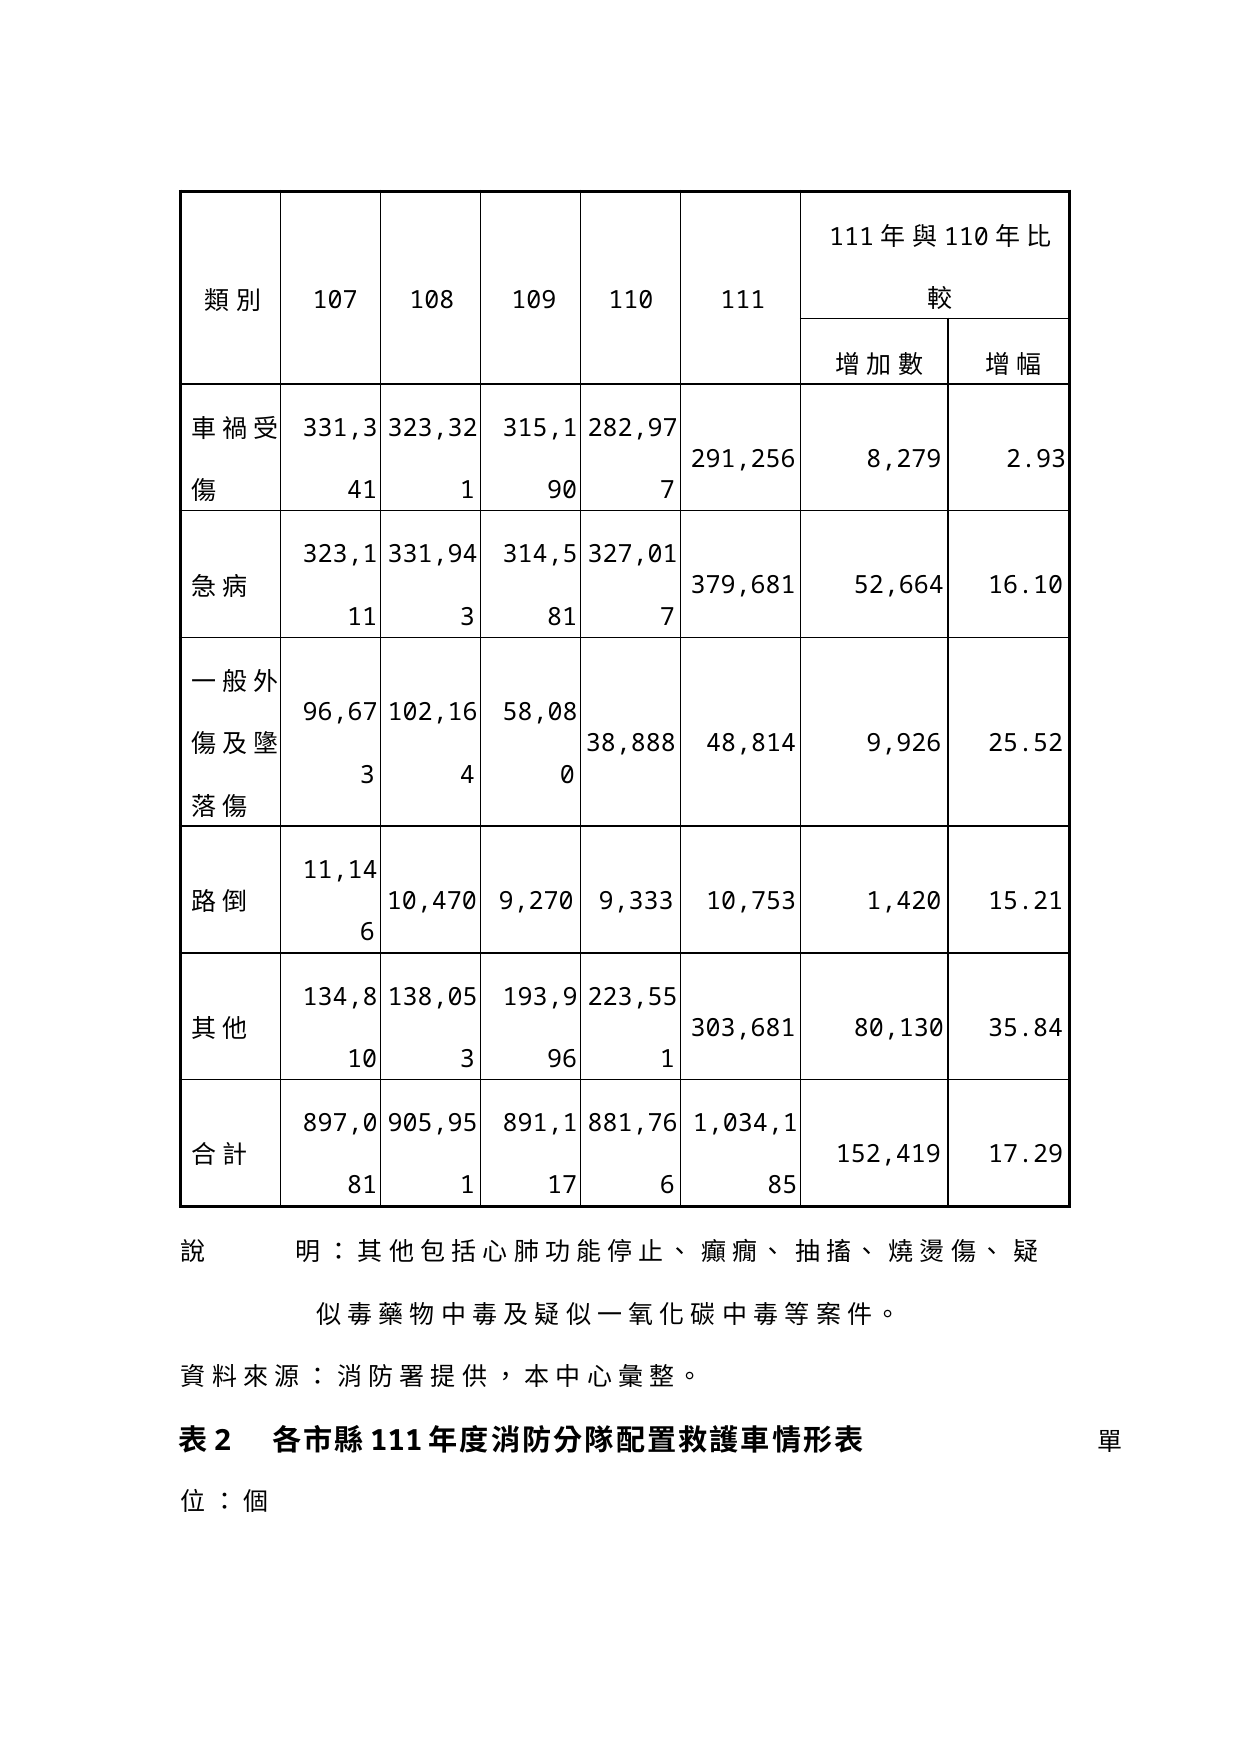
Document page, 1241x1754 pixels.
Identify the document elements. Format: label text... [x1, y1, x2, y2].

table_cell 急病 [182, 511, 280, 636]
table_header 108 [381, 193, 480, 383]
table_cell 223,551 [581, 954, 680, 1078]
table_header 109 [481, 193, 580, 383]
table_cell 379,681 [681, 511, 800, 636]
table_cell 331,341 [281, 385, 380, 510]
table_cell 891,117 [481, 1080, 580, 1205]
table_cell 車禍受傷 [182, 385, 280, 510]
table_cell 48,814 [681, 638, 800, 825]
table_cell 9,270 [481, 827, 580, 952]
table_header 110 [581, 193, 680, 383]
table_header 類別 [182, 193, 280, 383]
table_cell 15.21 [949, 827, 1068, 952]
table_cell 152,419 [801, 1080, 947, 1205]
table_cell 327,017 [581, 511, 680, 636]
table_cell 1,034,185 [681, 1080, 800, 1205]
table_cell 10,470 [381, 827, 480, 952]
table_cell 路倒 [182, 827, 280, 952]
table_cell 323,111 [281, 511, 380, 636]
table_cell 905,951 [381, 1080, 480, 1205]
table_cell 80,130 [801, 954, 947, 1078]
table_cell 102,164 [381, 638, 480, 825]
table_cell 2.93 [949, 385, 1068, 510]
table_cell 10,753 [681, 827, 800, 952]
table_cell 323,321 [381, 385, 480, 510]
table_cell 331,943 [381, 511, 480, 636]
table_cell 291,256 [681, 385, 800, 510]
table_cell 38,888 [581, 638, 680, 825]
table_cell 314,581 [481, 511, 580, 636]
table_cell 11,146 [281, 827, 380, 952]
table_header 111年與110年比較 [801, 193, 1068, 318]
table_cell 35.84 [949, 954, 1068, 1078]
table_cell 58,080 [481, 638, 580, 825]
text 資料來源：消防署提供，本中心彙整。 [177, 1333, 1063, 1396]
table_cell 合計 [182, 1080, 280, 1205]
table_cell 25.52 [949, 638, 1068, 825]
table_cell 52,664 [801, 511, 947, 636]
table_cell 8,279 [801, 385, 947, 510]
table_cell 9,333 [581, 827, 680, 952]
table_cell 134,810 [281, 954, 380, 1078]
table_cell 其他 [182, 954, 280, 1078]
table_cell 96,673 [281, 638, 380, 825]
table_cell 897,081 [281, 1080, 380, 1205]
table_cell 193,996 [481, 954, 580, 1078]
table_cell 一般外傷及墬落傷 [182, 638, 280, 825]
table_cell 282,977 [581, 385, 680, 510]
table_cell 17.29 [949, 1080, 1068, 1205]
table_cell 315,190 [481, 385, 580, 510]
text 表2 各市縣111年度消防分隊配置救護車情形表 單位：個 [177, 1396, 1137, 1521]
table_cell 16.10 [949, 511, 1068, 636]
table_cell 881,766 [581, 1080, 680, 1205]
text 說 明：其他包括心肺功能停止、癲癇、抽搐、燒燙傷、疑似毒藥物中毒及疑似一氧化碳中毒等案件。 [177, 1208, 1063, 1333]
table_cell 303,681 [681, 954, 800, 1078]
table_cell 9,926 [801, 638, 947, 825]
table_cell 增幅 [949, 319, 1068, 383]
table_cell 1,420 [801, 827, 947, 952]
table_header 107 [281, 193, 380, 383]
table_header 111 [681, 193, 800, 383]
table_cell 138,053 [381, 954, 480, 1078]
table_cell 增加數 [801, 319, 947, 383]
